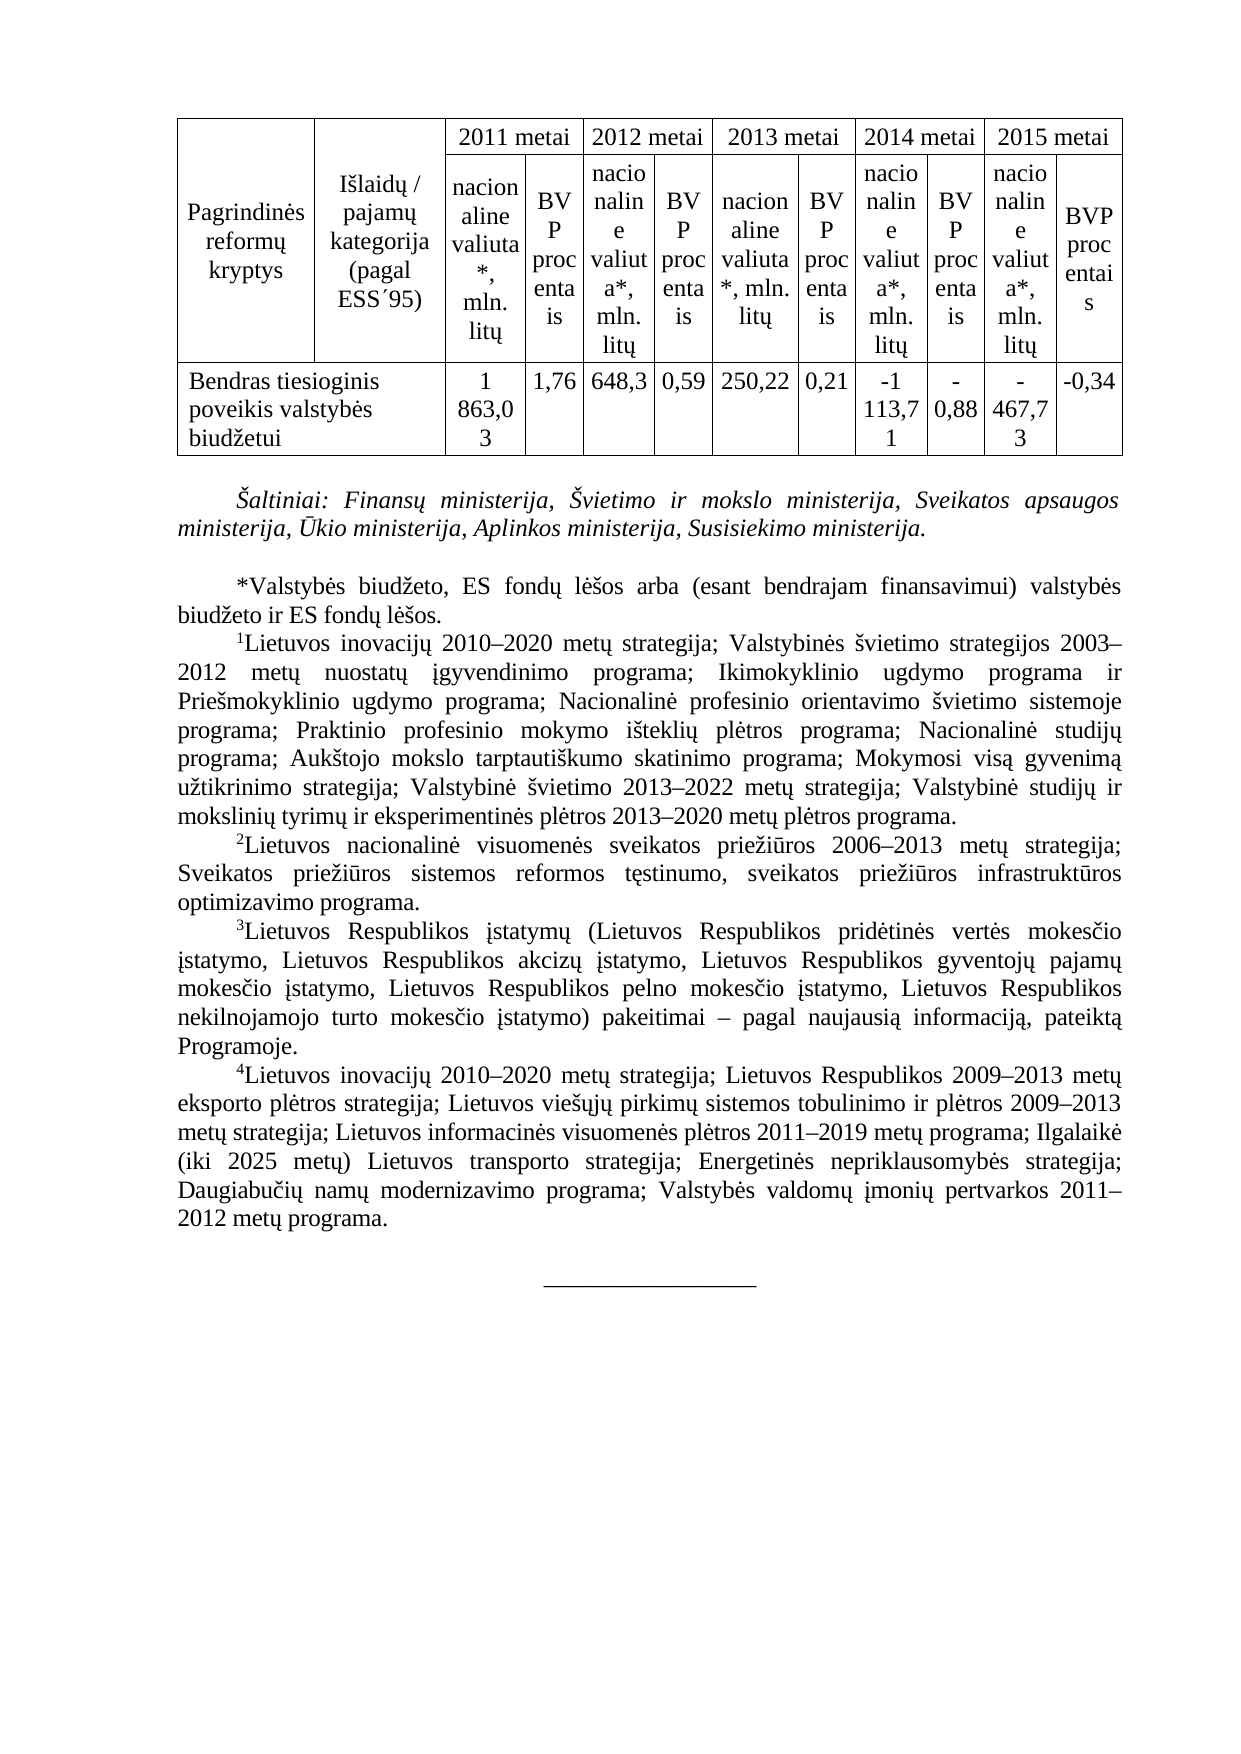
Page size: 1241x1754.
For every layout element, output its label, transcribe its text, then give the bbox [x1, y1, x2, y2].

table_cell BVP procentais [526, 155, 583, 362]
table_cell -467,73 [985, 363, 1056, 455]
table_cell nacionaline valiuta*, mln. litų [856, 155, 927, 362]
table_cell Bendras tiesioginis poveikis valstybės biudžetui [178, 363, 408, 455]
table_cell -0,88 [928, 363, 984, 455]
table_cell nacionaline valiuta*, mln. litų [985, 155, 1056, 362]
table_header 2013 metai [713, 119, 855, 154]
table_header 2015 metai [985, 119, 1122, 154]
table_cell nacionaline valiuta*, mln. litų [584, 155, 654, 362]
table_cell 648,3 [584, 363, 654, 455]
table_cell 1 863,03 [446, 363, 525, 455]
table_cell BVP procentais [799, 155, 855, 362]
table_cell BVP procentais [928, 155, 984, 362]
table_cell 1,76 [526, 363, 583, 455]
table_cell [409, 363, 445, 455]
text 3Lietuvos Respublikos įstatymų (Lietuvos Respublikos pridėtinės vertės mokesčio įstatymo, Lietuvos Respublikos akcizų įstatymo, Lietuvos Respublikos gyventojų pajamų mokesčio įstatymo, Lietuvos Respublikos pelno mokesčio įstatymo, Lietuvos Respublikos nekilnojamojo turto mokesčio įstatymo) pakeitimai – pagal naujausią informaciją, pateiktą Programoje. [177, 916, 1122, 1060]
table_header Pagrindinės reformų kryptys [178, 119, 314, 362]
table_header 2012 metai [584, 119, 712, 154]
table_cell nacionaline valiuta*, mln. litų [446, 155, 525, 362]
table_cell BVP procentais [1057, 155, 1122, 362]
table_header 2011 metai [446, 119, 583, 154]
table_cell -1 113,71 [856, 363, 927, 455]
table_header Išlaidų / pajamų kategorija (pagal ESS95) [315, 119, 445, 362]
text *Valstybės biudžeto, ES fondų lėšos arba (esant bendrajam finansavimui) valstybės biudžeto ir ES fondų lėšos. [177, 571, 1122, 628]
table_cell -0,34 [1057, 363, 1122, 455]
table_header 2014 metai [856, 119, 984, 154]
table_cell BVP procentais [655, 155, 712, 362]
text 1Lietuvos inovacijų 2010–2020 metų strategija; Valstybinės švietimo strategijos 2003–2012 metų nuostatų įgyvendinimo programa; Ikimokyklinio ugdymo programa ir Priešmokyklinio ugdymo programa; Nacionalinė profesinio orientavimo švietimo sistemoje programa; Praktinio profesinio mokymo išteklių plėtros programa; Nacionalinė studijų programa; Aukštojo mokslo tarptautiškumo skatinimo programa; Mokymosi visą gyvenimą užtikrinimo strategija; Valstybinė švietimo 2013–2022 metų strategija; Valstybinė studijų ir mokslinių tyrimų ir eksperimentinės plėtros 2013–2020 metų plėtros programa. [177, 628, 1122, 830]
text 2Lietuvos nacionalinė visuomenės sveikatos priežiūros 2006–2013 metų strategija; Sveikatos priežiūros sistemos reformos tęstinumo, sveikatos priežiūros infrastruktūros optimizavimo programa. [177, 830, 1122, 916]
table_cell nacionaline valiuta*, mln. litų [713, 155, 798, 362]
table_cell 250,22 [713, 363, 798, 455]
text Šaltiniai: Finansų ministerija, Švietimo ir mokslo ministerija, Sveikatos apsaugos ministerija, Ūkio ministerija, Aplinkos ministerija, Susisiekimo ministerija. [177, 485, 1122, 542]
text _________________ [177, 1261, 1122, 1290]
table_cell 0,59 [655, 363, 712, 455]
text 4Lietuvos inovacijų 2010–2020 metų strategija; Lietuvos Respublikos 2009–2013 metų eksporto plėtros strategija; Lietuvos viešųjų pirkimų sistemos tobulinimo ir plėtros 2009–2013 metų strategija; Lietuvos informacinės visuomenės plėtros 2011–2019 metų programa; Ilgalaikė (iki 2025 metų) Lietuvos transporto strategija; Energetinės nepriklausomybės strategija; Daugiabučių namų modernizavimo programa; Valstybės valdomų įmonių pertvarkos 2011–2012 metų programa. [177, 1060, 1122, 1232]
table_cell 0,21 [799, 363, 855, 455]
